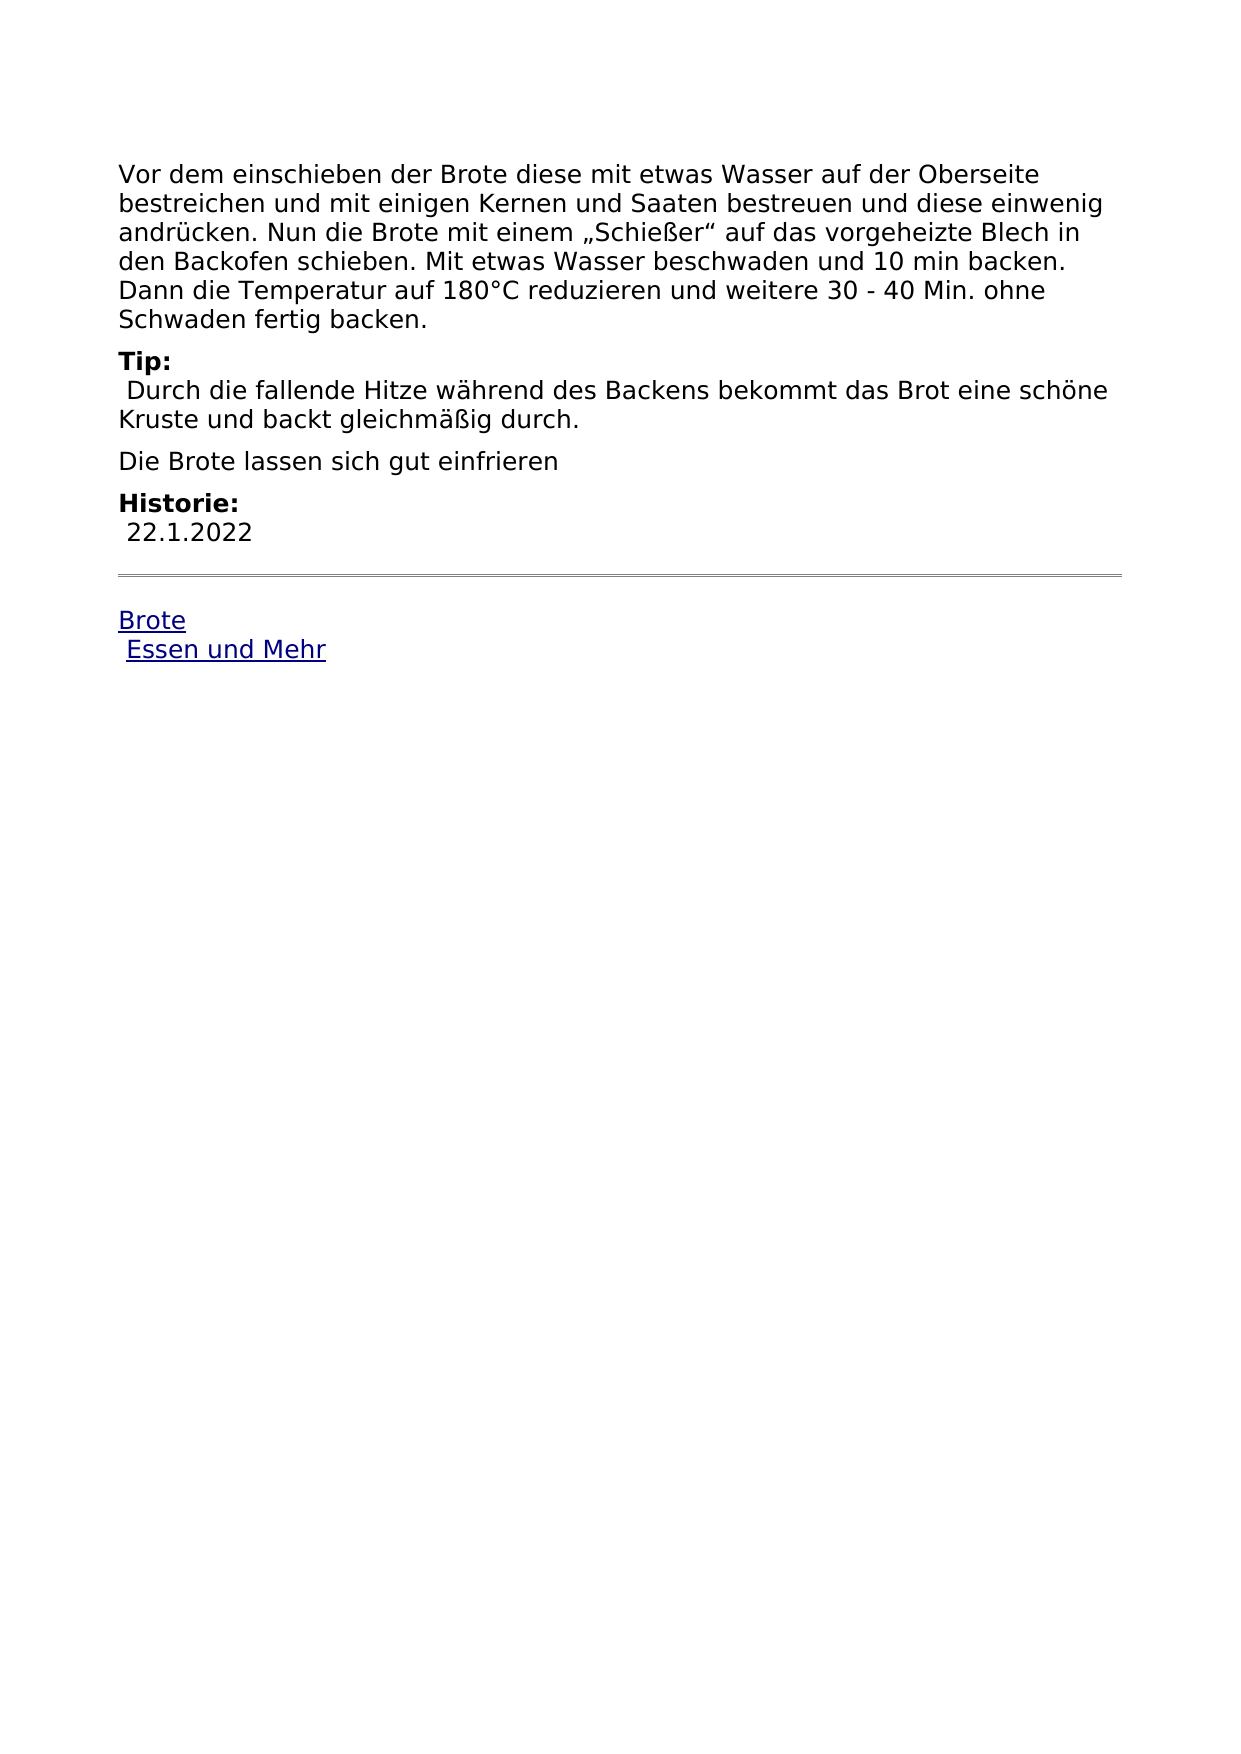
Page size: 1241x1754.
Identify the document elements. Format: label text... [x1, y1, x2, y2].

text Historie: 22.1.2022 [118, 489, 1122, 547]
text [118, 118, 1122, 147]
text Brote Essen und Mehr [118, 606, 1122, 664]
text Die Brote lassen sich gut einfrieren [118, 447, 1122, 476]
text Tip: Durch die fallende Hitze während des Backens bekommt das Brot eine schöne Kruste und backt gleichmäßig durch. [118, 347, 1122, 435]
text Vor dem einschieben der Brote diese mit etwas Wasser auf der Oberseite bestreichen und mit einigen Kernen und Saaten bestreuen und diese einwenig andrücken. Nun die Brote mit einem „Schießer“ auf das vorgeheizte Blech in den Backofen schieben. Mit etwas Wasser beschwaden und 10 min backen. Dann die Temperatur auf 180°C reduzieren und weitere 30 - 40 Min. ohne Schwaden fertig backen. [118, 160, 1122, 335]
